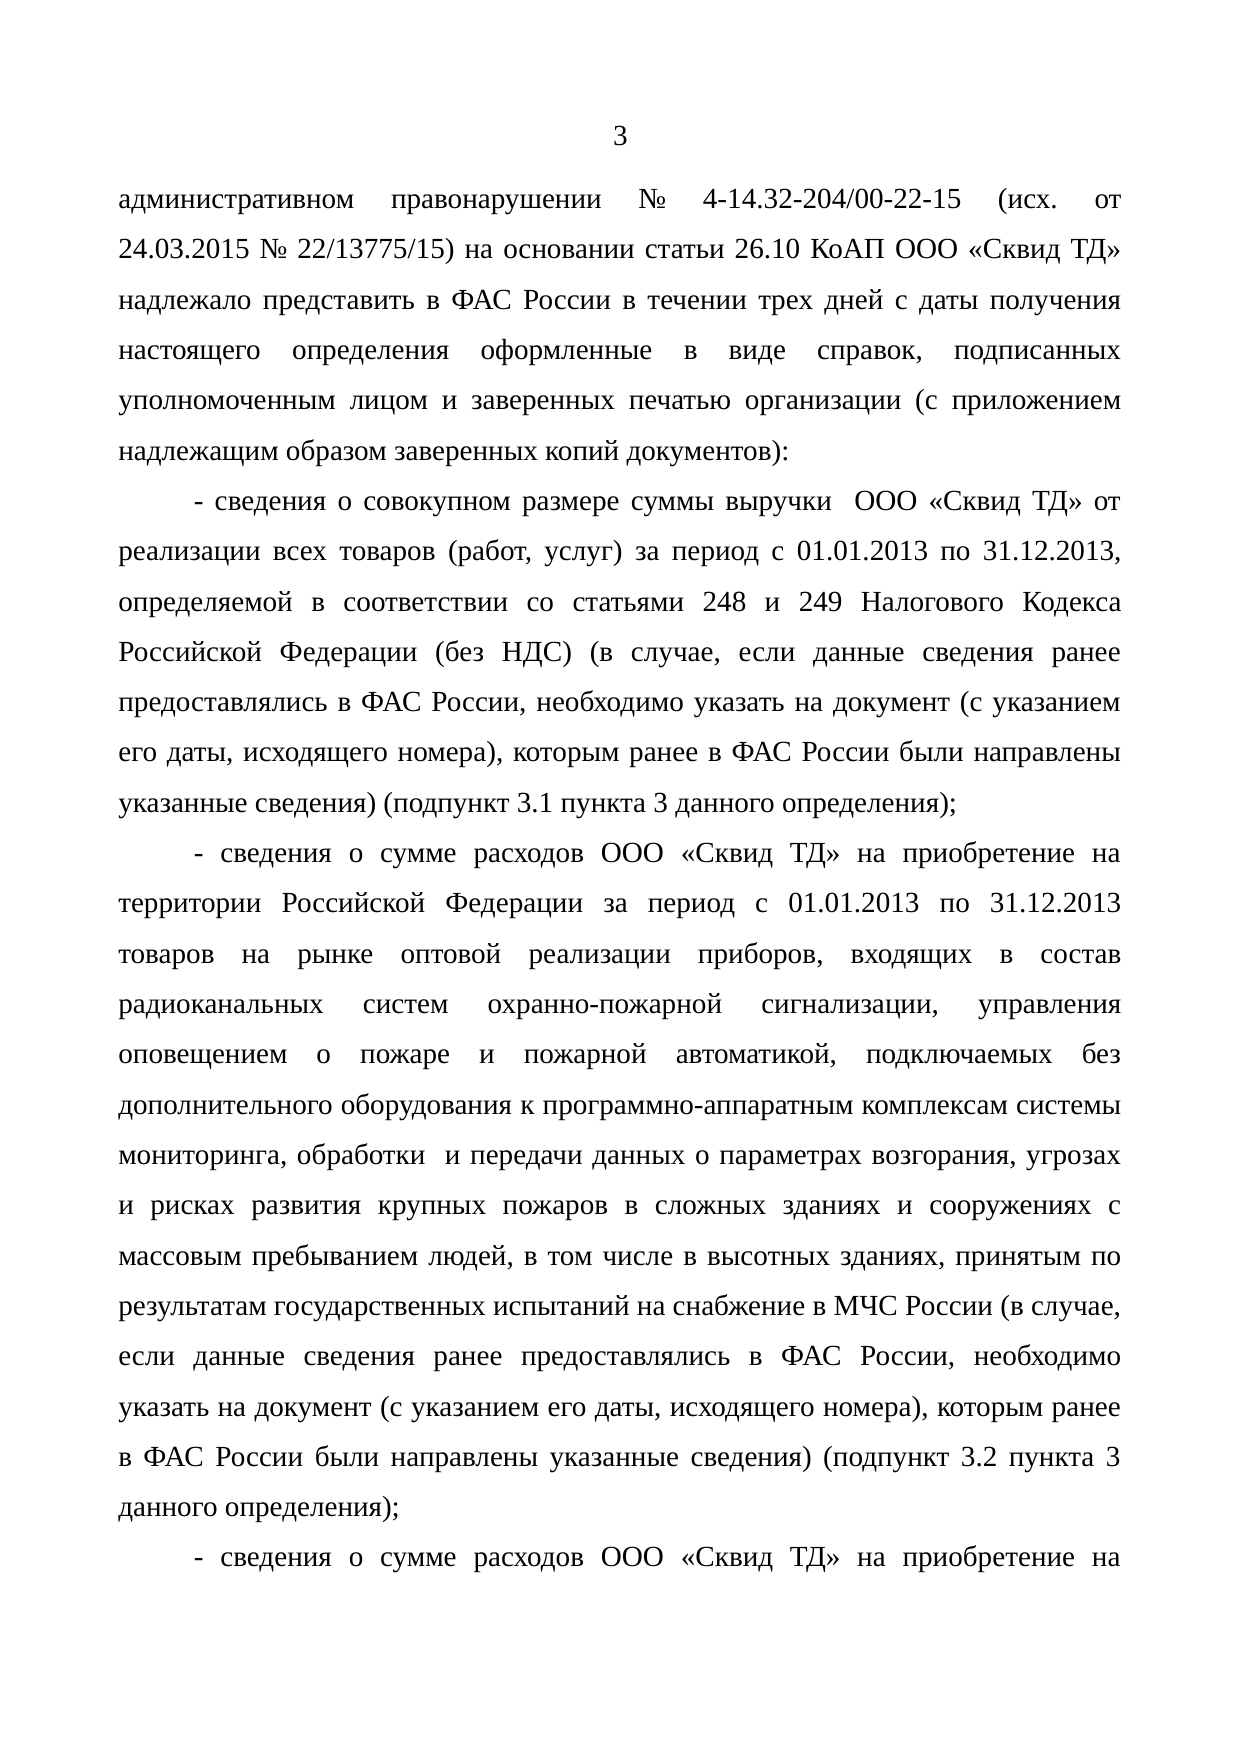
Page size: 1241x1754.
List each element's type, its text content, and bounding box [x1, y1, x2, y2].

text - сведения о сумме расходов ООО «Сквид ТД» на приобретение на [118, 1539, 1122, 1573]
text - сведения о совокупном размере суммы выручки ООО «Сквид ТД» от реализации всех товаров (работ, услуг) за период с 01.01.2013 по 31.12.2013, определяемой в соответствии со статьями 248 и 249 Налогового Кодекса Российской Федерации (без НДС) (в случае, если данные сведения ранее предоставлялись в ФАС России, необходимо указать на документ (с указанием его даты, исходящего номера), которым ранее в ФАС России были направлены указанные сведения) (подпункт 3.1 пункта 3 данного определения); [118, 483, 1122, 818]
text - сведения о сумме расходов ООО «Сквид ТД» на приобретение на территории Российской Федерации за период с 01.01.2013 по 31.12.2013 товаров на рынке оптовой реализации приборов, входящих в состав радиоканальных систем охранно-пожарной сигнализации, управления оповещением о пожаре и пожарной автоматикой, подключаемых без дополнительного оборудования к программно-аппаратным комплексам системы мониторинга, обработки и передачи данных о параметрах возгорания, угрозах и рисках развития крупных пожаров в сложных зданиях и сооружениях с массовым пребыванием людей, в том числе в высотных зданиях, принятым по результатам государственных испытаний на снабжение в МЧС России (в случае, если данные сведения ранее предоставлялись в ФАС России, необходимо указать на документ (с указанием его даты, исходящего номера), которым ранее в ФАС России были направлены указанные сведения) (подпункт 3.2 пункта 3 данного определения); [118, 835, 1122, 1523]
text административном правонарушении № 4-14.32-204/00-22-15 (исх. от 24.03.2015 № 22/13775/15) на основании статьи 26.10 КоАП ООО «Сквид ТД» надлежало представить в ФАС России в течении трех дней с даты получения настоящего определения оформленные в виде справок, подписанных уполномоченным лицом и заверенных печатью организации (с приложением надлежащим образом заверенных копий документов): [118, 181, 1122, 466]
